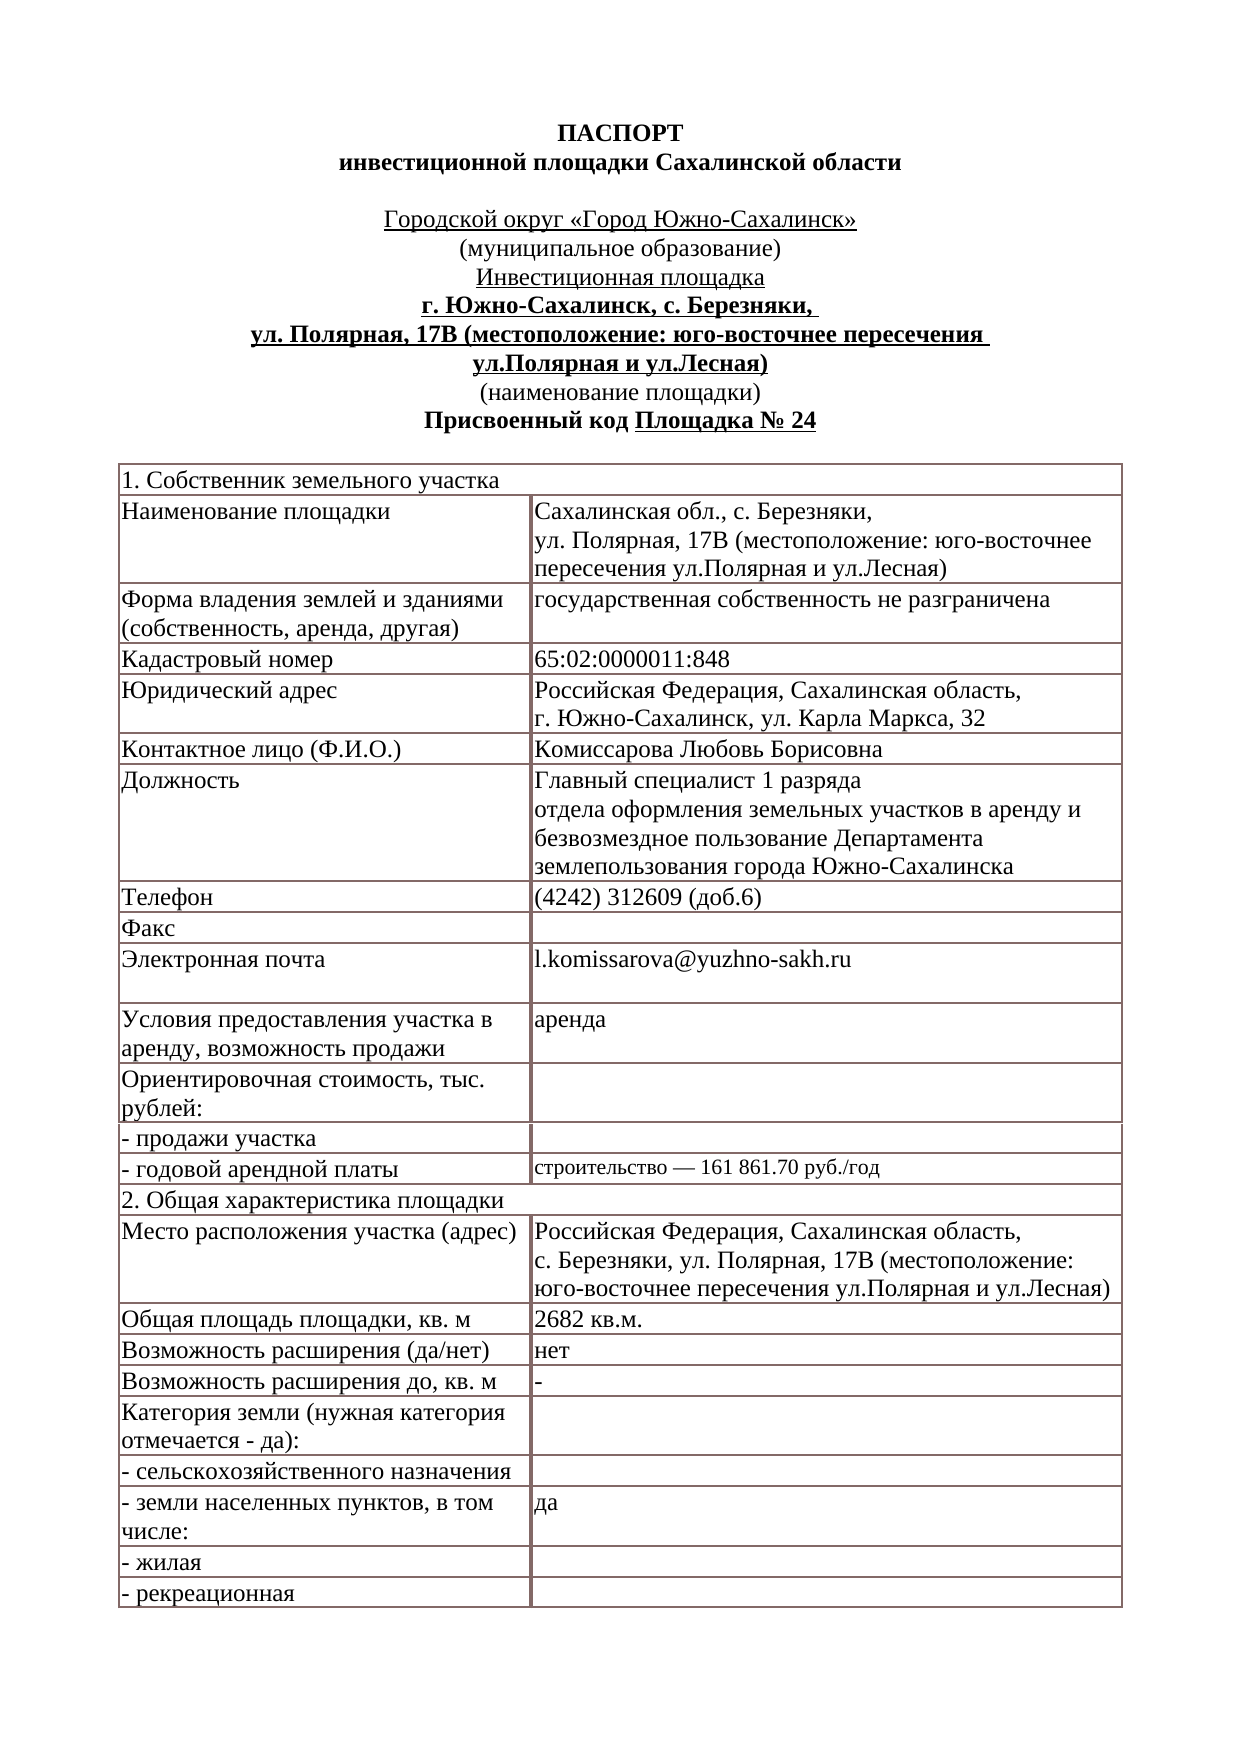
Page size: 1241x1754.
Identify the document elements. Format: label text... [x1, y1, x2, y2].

text Присвоенный код Площадка № 24 [118, 406, 1122, 434]
table_cell [533, 1578, 1121, 1606]
table_cell Категория земли (нужная категория отмечается - да): [120, 1397, 529, 1454]
table_cell строительство — 161 861.70 руб./год [533, 1154, 1121, 1183]
table_cell Возможность расширения (да/нет) [120, 1335, 529, 1364]
table_cell Условия предоставления участка в аренду, возможность продажи [120, 1004, 529, 1062]
table_cell 2. Общая характеристика площадки [120, 1185, 1121, 1214]
table_cell Сахалинская обл., с. Березняки, ул. Полярная, 17В (местоположение: юго-восточнее пересечения ул.Полярная и ул.Лесная) [533, 496, 1121, 582]
text ул.Полярная и ул.Лесная) [118, 348, 1122, 377]
text инвестиционной площадки Сахалинской области [118, 147, 1122, 176]
table_cell [533, 1547, 1121, 1576]
text г. Южно-Сахалинск, с. Березняки, [118, 291, 1122, 319]
table_cell [533, 1064, 1121, 1121]
table_header 1. Собственник земельного участка [120, 465, 1121, 494]
table_cell Телефон [120, 882, 529, 911]
text (муниципальное образование) [118, 233, 1122, 262]
table_cell Главный специалист 1 разряда отдела оформления земельных участков в аренду и безвозмездное пользование Департамента землепользования города Южно-Сахалинска [533, 765, 1121, 880]
table_cell аренда [533, 1004, 1121, 1062]
table_cell Кадастровый номер [120, 644, 529, 673]
table_cell Место расположения участка (адрес) [120, 1216, 529, 1302]
table_cell да [533, 1487, 1121, 1545]
table_cell [533, 913, 1121, 942]
table_cell - сельскохозяйственного назначения [120, 1456, 529, 1485]
table_cell Комиссарова Любовь Борисовна [533, 734, 1121, 763]
table_cell 65:02:0000011:848 [533, 644, 1121, 673]
text (наименование площадки) [118, 377, 1122, 406]
table_cell Должность [120, 765, 529, 880]
table_cell государственная собственность не разграничена [533, 584, 1121, 642]
table_cell Российская Федерация, Сахалинская область, с. Березняки, ул. Полярная, 17В (местоположение: юго-восточнее пересечения ул.Полярная и ул.Лесная) [533, 1216, 1121, 1302]
table_cell Наименование площадки [120, 496, 529, 582]
table_cell - продажи участка [120, 1124, 529, 1152]
table_cell - жилая [120, 1547, 529, 1576]
text ПАСПОРТ [118, 118, 1122, 147]
table_cell Возможность расширения до, кв. м [120, 1366, 529, 1395]
table_cell Факс [120, 913, 529, 942]
table_cell 2682 кв.м. [533, 1304, 1121, 1333]
table_cell Юридический адрес [120, 675, 529, 732]
table_cell (4242) 312609 (доб.6) [533, 882, 1121, 911]
table_cell Электронная почта [120, 944, 529, 1002]
text Инвестиционная площадка [118, 262, 1122, 291]
table_cell Контактное лицо (Ф.И.О.) [120, 734, 529, 763]
table_cell [533, 1397, 1121, 1454]
table_cell Форма владения землей и зданиями (собственность, аренда, другая) [120, 584, 529, 642]
table_cell Ориентировочная стоимость, тыс. рублей: [120, 1064, 529, 1121]
table_cell - годовой арендной платы [120, 1154, 529, 1183]
table_cell [533, 1124, 1121, 1152]
table_cell Российская Федерация, Сахалинская область, г. Южно-Сахалинск, ул. Карла Маркса, 32 [533, 675, 1121, 732]
table_cell [533, 1456, 1121, 1485]
text Городской округ «Город Южно-Сахалинск» [118, 204, 1122, 233]
table_cell - земли населенных пунктов, в том числе: [120, 1487, 529, 1545]
table_cell l.komissarova@yuzhno-sakh.ru [533, 944, 1121, 1002]
table_cell Общая площадь площадки, кв. м [120, 1304, 529, 1333]
text ул. Полярная, 17В (местоположение: юго-восточнее пересечения [118, 319, 1122, 348]
table_cell - [533, 1366, 1121, 1395]
table_cell нет [533, 1335, 1121, 1364]
table_cell - рекреационная [120, 1578, 529, 1606]
